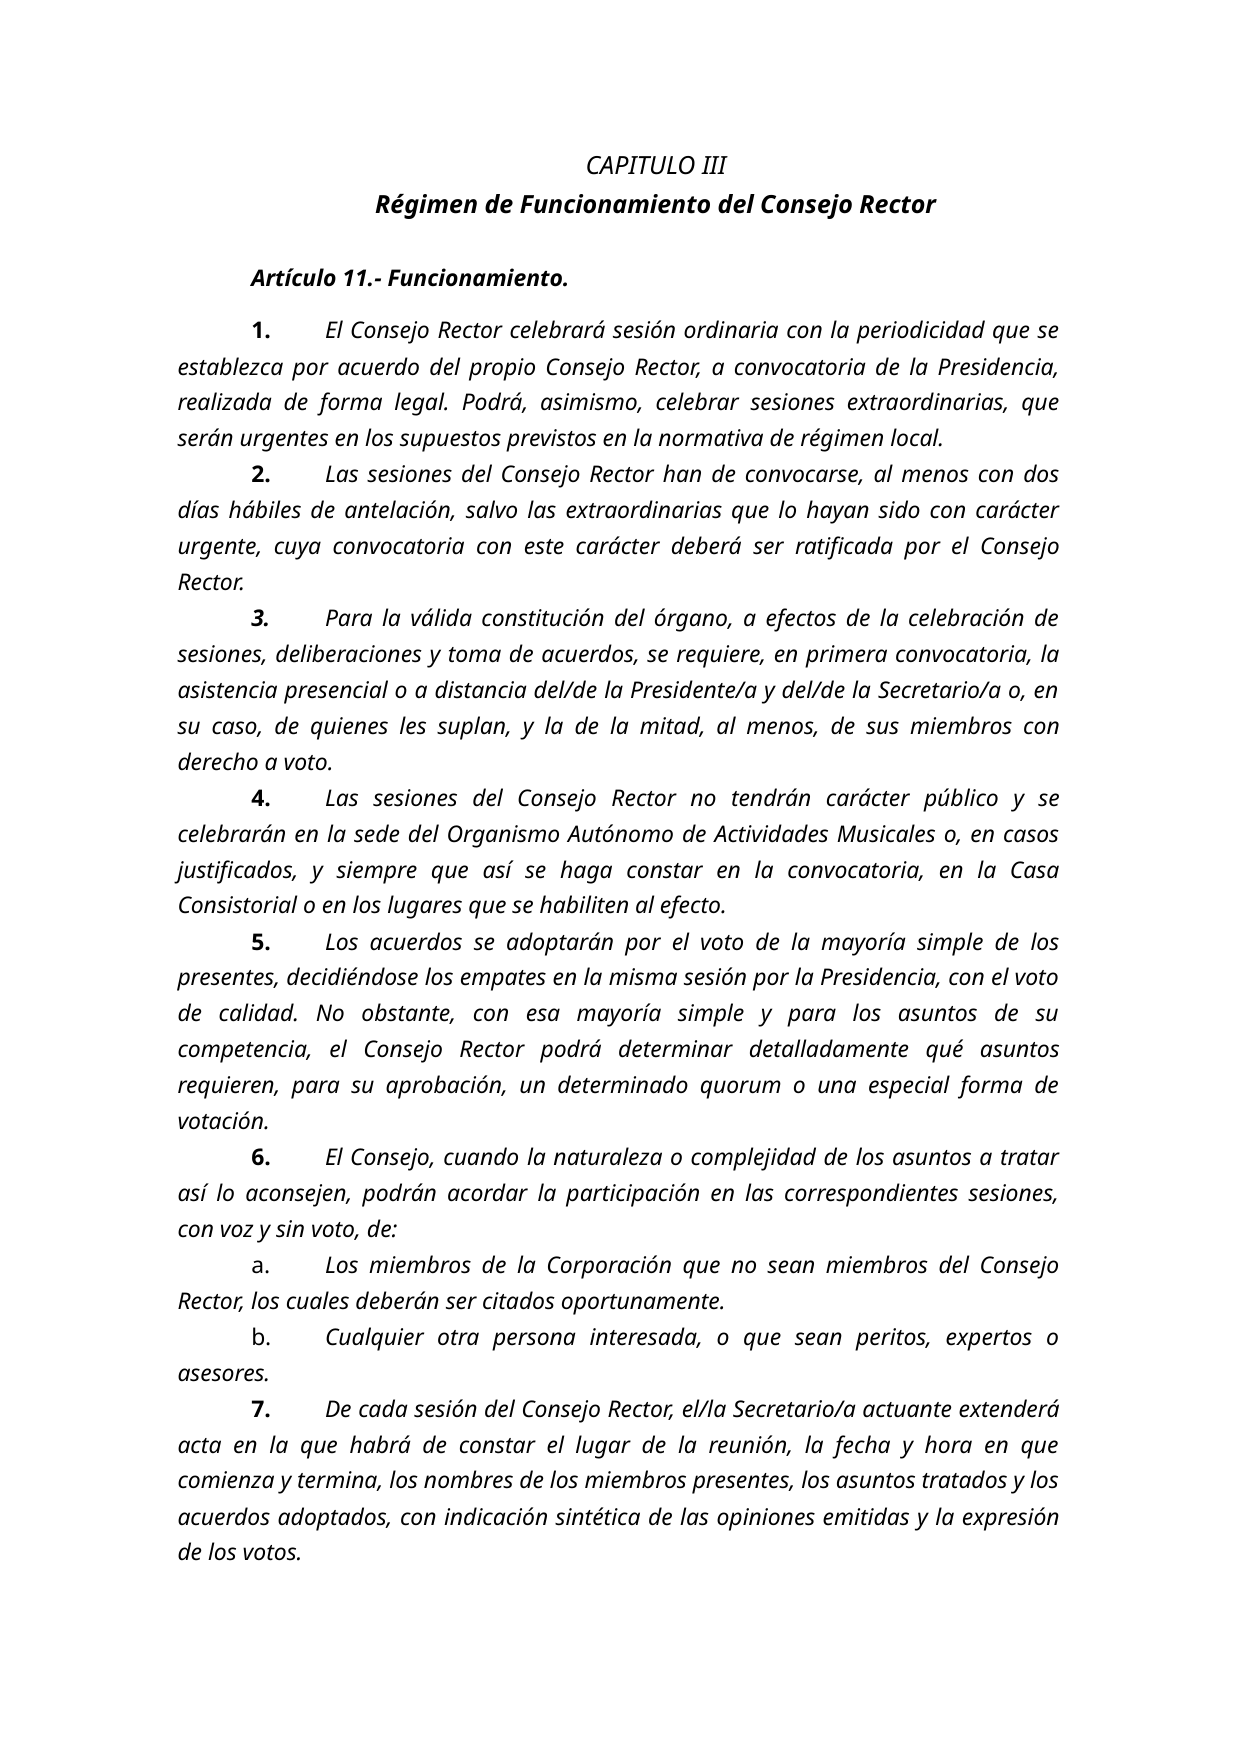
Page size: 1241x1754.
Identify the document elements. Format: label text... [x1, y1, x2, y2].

list Para la válida constitución del órgano, a efectos de la celebración de sesiones, deliberaciones y toma de acuerdos, se requiere, en primera convocatoria, la asistencia presencial o a distancia del/de la Presidente/a y del/de la Secretario/a o, en su caso, de quienes les suplan, y la de la mitad, al menos, de sus miembros con derecho a voto. [177, 602, 1063, 777]
list Los acuerdos se adoptarán por el voto de la mayoría simple de los presentes, decidiéndose los empates en la misma sesión por la Presidencia, con el voto de calidad. No obstante, con esa mayoría simple y para los asuntos de su competencia, el Consejo Rector podrá determinar detalladamente qué asuntos requieren, para su aprobación, un determinado quorum o una especial forma de votación. [177, 925, 1063, 1136]
list Cualquier otra persona interesada, o que sean peritos, expertos o asesores. [177, 1321, 1063, 1388]
list El Consejo Rector celebrará sesión ordinaria con la periodicidad que se establezca por acuerdo del propio Consejo Rector, a convocatoria de la Presidencia, realizada de forma legal. Podrá, asimismo, celebrar sesiones extraordinarias, que serán urgentes en los supuestos previstos en la normativa de régimen local. [177, 314, 1063, 453]
text Régimen de Funcionamiento del Consejo Rector [177, 187, 1063, 221]
text CAPITULO III [177, 148, 1063, 182]
list De cada sesión del Consejo Rector, el/la Secretario/a actuante extenderá acta en la que habrá de constar el lugar de la reunión, la fecha y hora en que comienza y termina, los nombres de los miembros presentes, los asuntos tratados y los acuerdos adoptados, con indicación sintética de las opiniones emitidas y la expresión de los votos. [177, 1393, 1063, 1568]
list El Consejo, cuando la naturaleza o complejidad de los asuntos a tratar así lo aconsejen, podrán acordar la participación en las correspondientes sesiones, con voz y sin voto, de: [177, 1141, 1063, 1244]
text Artículo 11.- Funcionamiento. [177, 262, 1063, 293]
list Las sesiones del Consejo Rector han de convocarse, al menos con dos días hábiles de antelación, salvo las extraordinarias que lo hayan sido con carácter urgente, cuya convocatoria con este carácter deberá ser ratificada por el Consejo Rector. [177, 458, 1063, 597]
list Los miembros de la Corporación que no sean miembros del Consejo Rector, los cuales deberán ser citados oportunamente. [177, 1249, 1063, 1316]
list Las sesiones del Consejo Rector no tendrán carácter público y se celebrarán en la sede del Organismo Autónomo de Actividades Musicales o, en casos justificados, y siempre que así se haga constar en la convocatoria, en la Casa Consistorial o en los lugares que se habiliten al efecto. [177, 782, 1063, 921]
